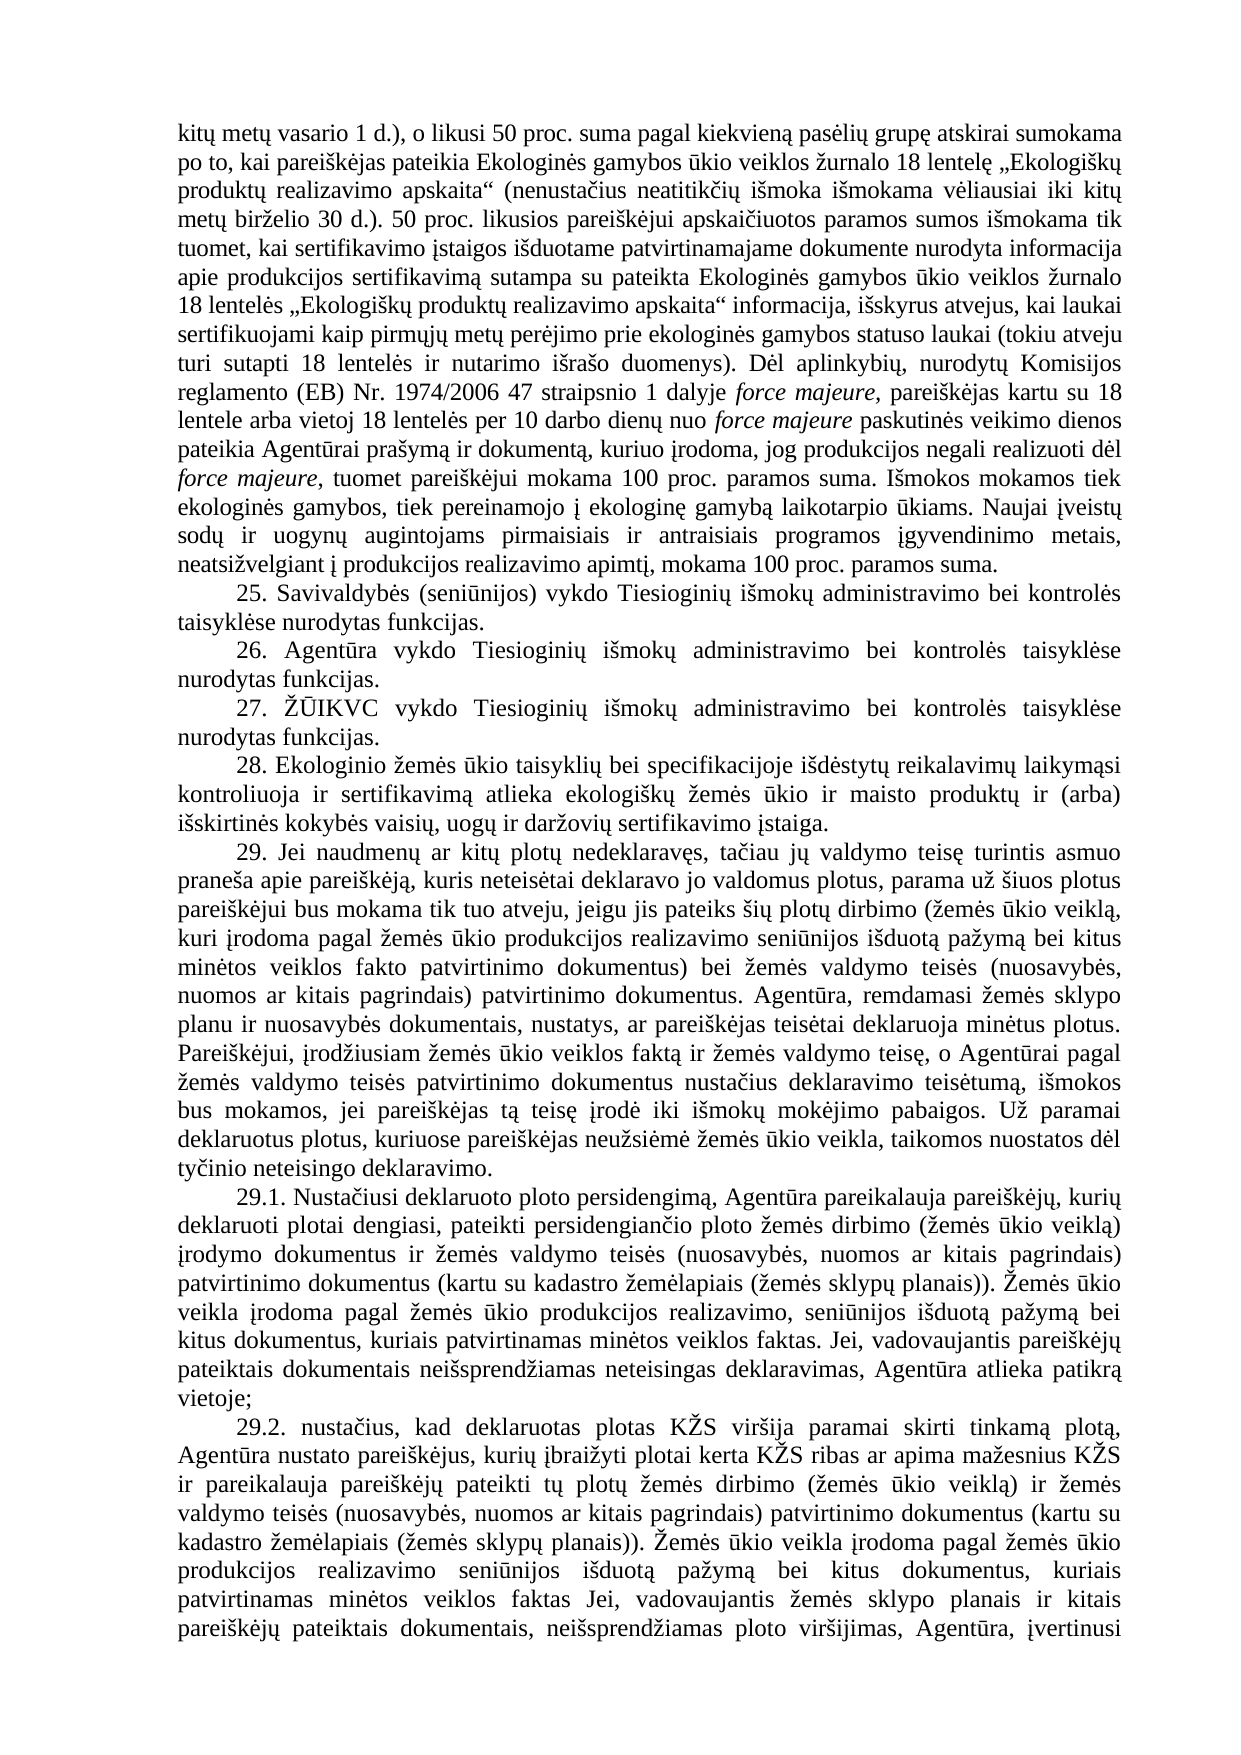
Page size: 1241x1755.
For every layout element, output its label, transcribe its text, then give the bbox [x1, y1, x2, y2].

text 29.2. nustačius, kad deklaruotas plotas KŽS viršija paramai skirti tinkamą plotą, Agentūra nustato pareiškėjus, kurių įbraižyti plotai kerta KŽS ribas ar apima mažesnius KŽS ir pareikalauja pareiškėjų pateikti tų plotų žemės dirbimo (žemės ūkio veiklą) ir žemės valdymo teisės (nuosavybės, nuomos ar kitais pagrindais) patvirtinimo dokumentus (kartu su kadastro žemėlapiais (žemės sklypų planais)). Žemės ūkio veikla įrodoma pagal žemės ūkio produkcijos realizavimo seniūnijos išduotą pažymą bei kitus dokumentus, kuriais patvirtinamas minėtos veiklos faktas Jei, vadovaujantis žemės sklypo planais ir kitais pareiškėjų pateiktais dokumentais, neišsprendžiamas ploto viršijimas, Agentūra, įvertinusi [177, 1412, 1122, 1642]
text 26. Agentūra vykdo Tiesioginių išmokų administravimo bei kontrolės taisyklėse nurodytas funkcijas. [177, 636, 1122, 693]
text 29. Jei naudmenų ar kitų plotų nedeklaravęs, tačiau jų valdymo teisę turintis asmuo praneša apie pareiškėją, kuris neteisėtai deklaravo jo valdomus plotus, parama už šiuos plotus pareiškėjui bus mokama tik tuo atveju, jeigu jis pateiks šių plotų dirbimo (žemės ūkio veiklą, kuri įrodoma pagal žemės ūkio produkcijos realizavimo seniūnijos išduotą pažymą bei kitus minėtos veiklos fakto patvirtinimo dokumentus) bei žemės valdymo teisės (nuosavybės, nuomos ar kitais pagrindais) patvirtinimo dokumentus. Agentūra, remdamasi žemės sklypo planu ir nuosavybės dokumentais, nustatys, ar pareiškėjas teisėtai deklaruoja minėtus plotus. Pareiškėjui, įrodžiusiam žemės ūkio veiklos faktą ir žemės valdymo teisę, o Agentūrai pagal žemės valdymo teisės patvirtinimo dokumentus nustačius deklaravimo teisėtumą, išmokos bus mokamos, jei pareiškėjas tą teisę įrodė iki išmokų mokėjimo pabaigos. Už paramai deklaruotus plotus, kuriuose pareiškėjas neužsiėmė žemės ūkio veikla, taikomos nuostatos dėl tyčinio neteisingo deklaravimo. [177, 837, 1122, 1182]
text 25. Savivaldybės (seniūnijos) vykdo Tiesioginių išmokų administravimo bei kontrolės taisyklėse nurodytas funkcijas. [177, 578, 1122, 636]
text 27. ŽŪIKVC vykdo Tiesioginių išmokų administravimo bei kontrolės taisyklėse nurodytas funkcijas. [177, 693, 1122, 751]
text 28. Ekologinio žemės ūkio taisyklių bei specifikacijoje išdėstytų reikalavimų laikymąsi kontroliuoja ir sertifikavimą atlieka ekologiškų žemės ūkio ir maisto produktų ir (arba) išskirtinės kokybės vaisių, uogų ir daržovių sertifikavimo įstaiga. [177, 751, 1122, 837]
text 29.1. Nustačiusi deklaruoto ploto persidengimą, Agentūra pareikalauja pareiškėjų, kurių deklaruoti plotai dengiasi, pateikti persidengiančio ploto žemės dirbimo (žemės ūkio veiklą) įrodymo dokumentus ir žemės valdymo teisės (nuosavybės, nuomos ar kitais pagrindais) patvirtinimo dokumentus (kartu su kadastro žemėlapiais (žemės sklypų planais)). Žemės ūkio veikla įrodoma pagal žemės ūkio produkcijos realizavimo, seniūnijos išduotą pažymą bei kitus dokumentus, kuriais patvirtinamas minėtos veiklos faktas. Jei, vadovaujantis pareiškėjų pateiktais dokumentais neišsprendžiamas neteisingas deklaravimas, Agentūra atlieka patikrą vietoje; [177, 1182, 1122, 1412]
text kitų metų vasario 1 d.), o likusi 50 proc. suma pagal kiekvieną pasėlių grupę atskirai sumokama po to, kai pareiškėjas pateikia Ekologinės gamybos ūkio veiklos žurnalo 18 lentelę „Ekologiškų produktų realizavimo apskaita“ (nenustačius neatitikčių išmoka išmokama vėliausiai iki kitų metų birželio 30 d.). 50 proc. likusios pareiškėjui apskaičiuotos paramos sumos išmokama tik tuomet, kai sertifikavimo įstaigos išduotame patvirtinamajame dokumente nurodyta informacija apie produkcijos sertifikavimą sutampa su pateikta Ekologinės gamybos ūkio veiklos žurnalo 18 lentelės „Ekologiškų produktų realizavimo apskaita“ informacija, išskyrus atvejus, kai laukai sertifikuojami kaip pirmųjų metų perėjimo prie ekologinės gamybos statuso laukai (tokiu atveju turi sutapti 18 lentelės ir nutarimo išrašo duomenys). Dėl aplinkybių, nurodytų Komisijos reglamento (EB) Nr. 1974/2006 47 straipsnio 1 dalyje force majeure, pareiškėjas kartu su 18 lentele arba vietoj 18 lentelės per 10 darbo dienų nuo force majeure paskutinės veikimo dienos pateikia Agentūrai prašymą ir dokumentą, kuriuo įrodoma, jog produkcijos negali realizuoti dėl force majeure, tuomet pareiškėjui mokama 100 proc. paramos suma. Išmokos mokamos tiek ekologinės gamybos, tiek pereinamojo į ekologinę gamybą laikotarpio ūkiams. Naujai įveistų sodų ir uogynų augintojams pirmaisiais ir antraisiais programos įgyvendinimo metais, neatsižvelgiant į produkcijos realizavimo apimtį, mokama 100 proc. paramos suma. [177, 118, 1122, 578]
